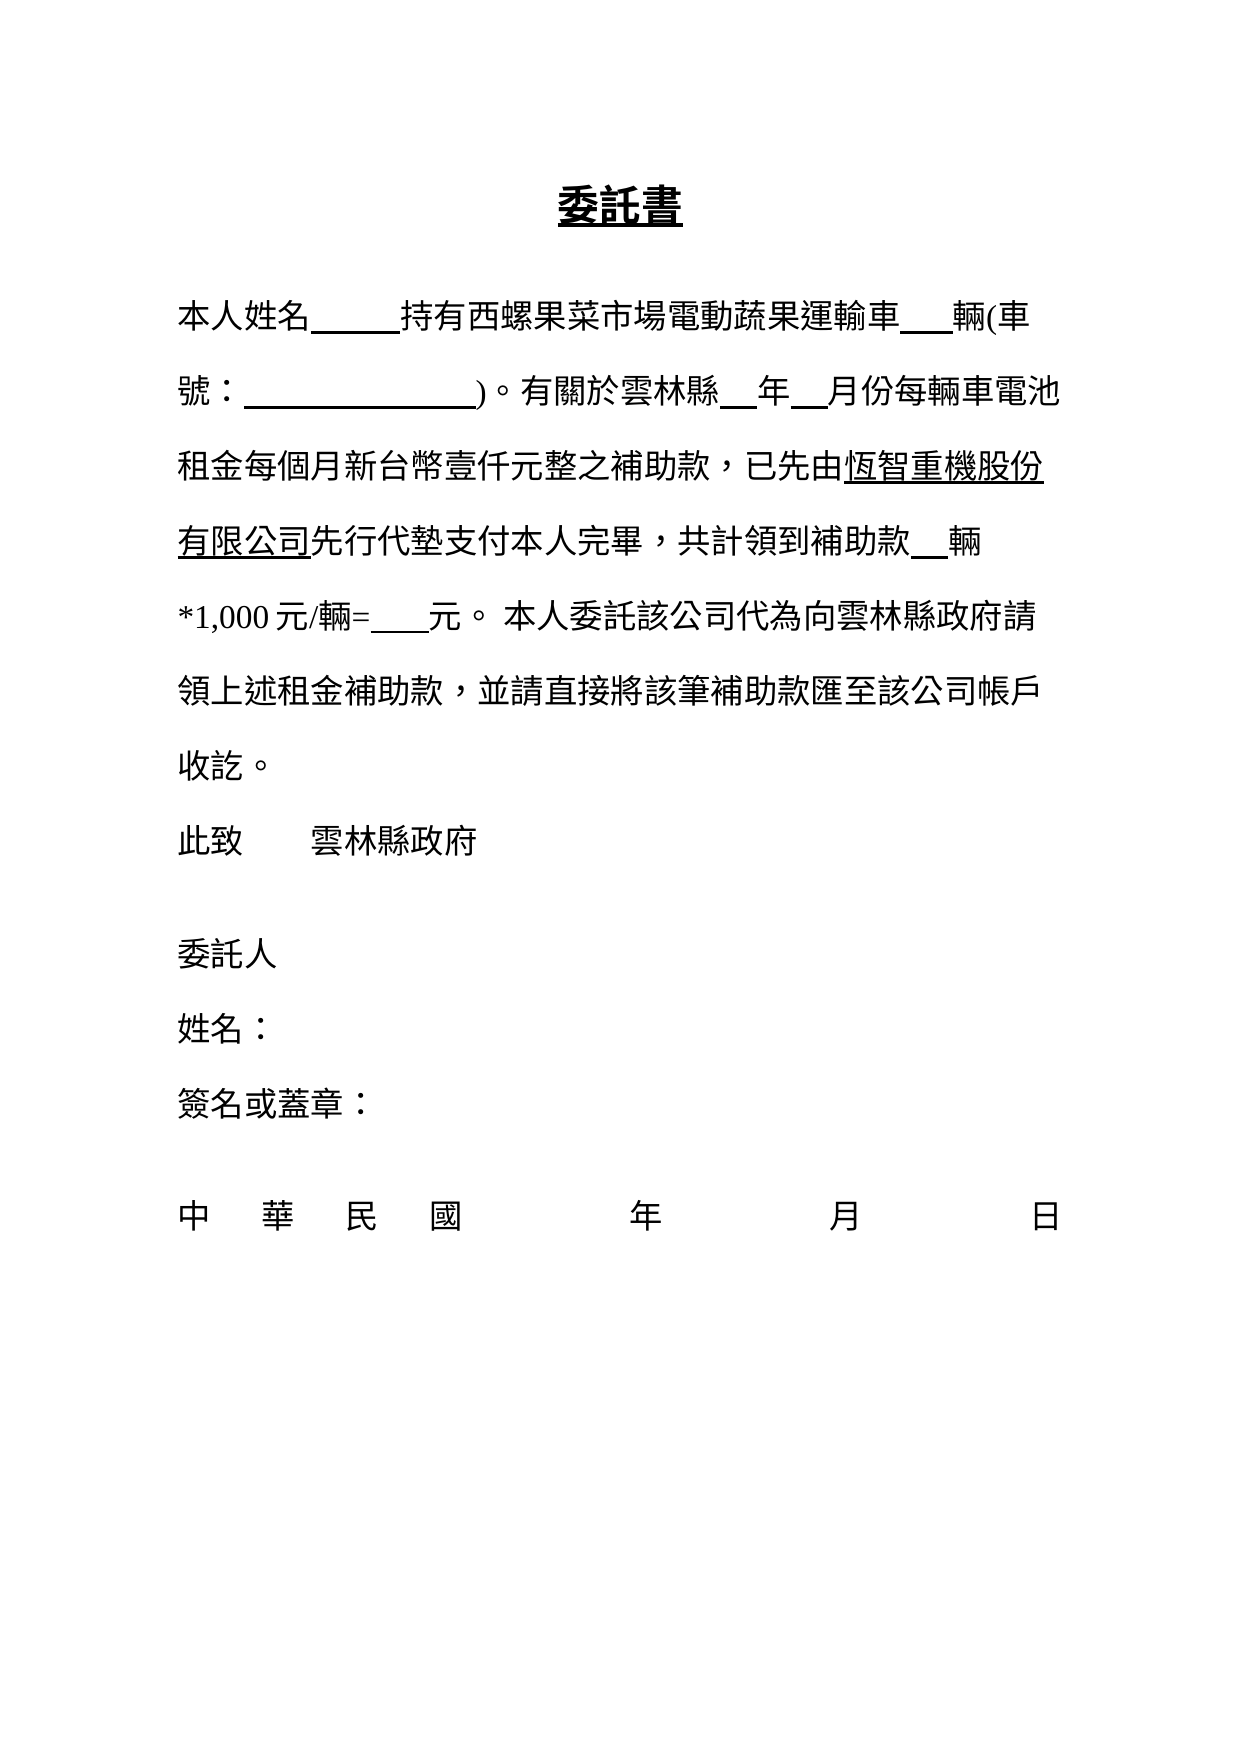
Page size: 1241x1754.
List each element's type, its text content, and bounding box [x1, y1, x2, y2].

text 委託人 [177, 914, 1063, 989]
text 姓名： [177, 989, 1063, 1064]
text 此致 雲林縣政府 [177, 802, 1063, 877]
text 簽名或蓋章： [177, 1064, 1063, 1139]
text 中華民國 年 月 日 [177, 1177, 1063, 1252]
text 本人姓名 持有西螺果菜市場電動蔬果運輸車 輛(車號： )。有關於雲林縣 年 月份每輛車電池租金每個月新台幣壹仟元整之補助款，已先由恆智重機股份有限公司先行代墊支付本人完畢，共計領到補助款 輛*1,000元/輛= 元。 本人委託該公司代為向雲林縣政府請領上述租金補助款，並請直接將該筆補助款匯至該公司帳戶收訖。 [177, 277, 1063, 802]
text 委託書 [177, 164, 1063, 239]
